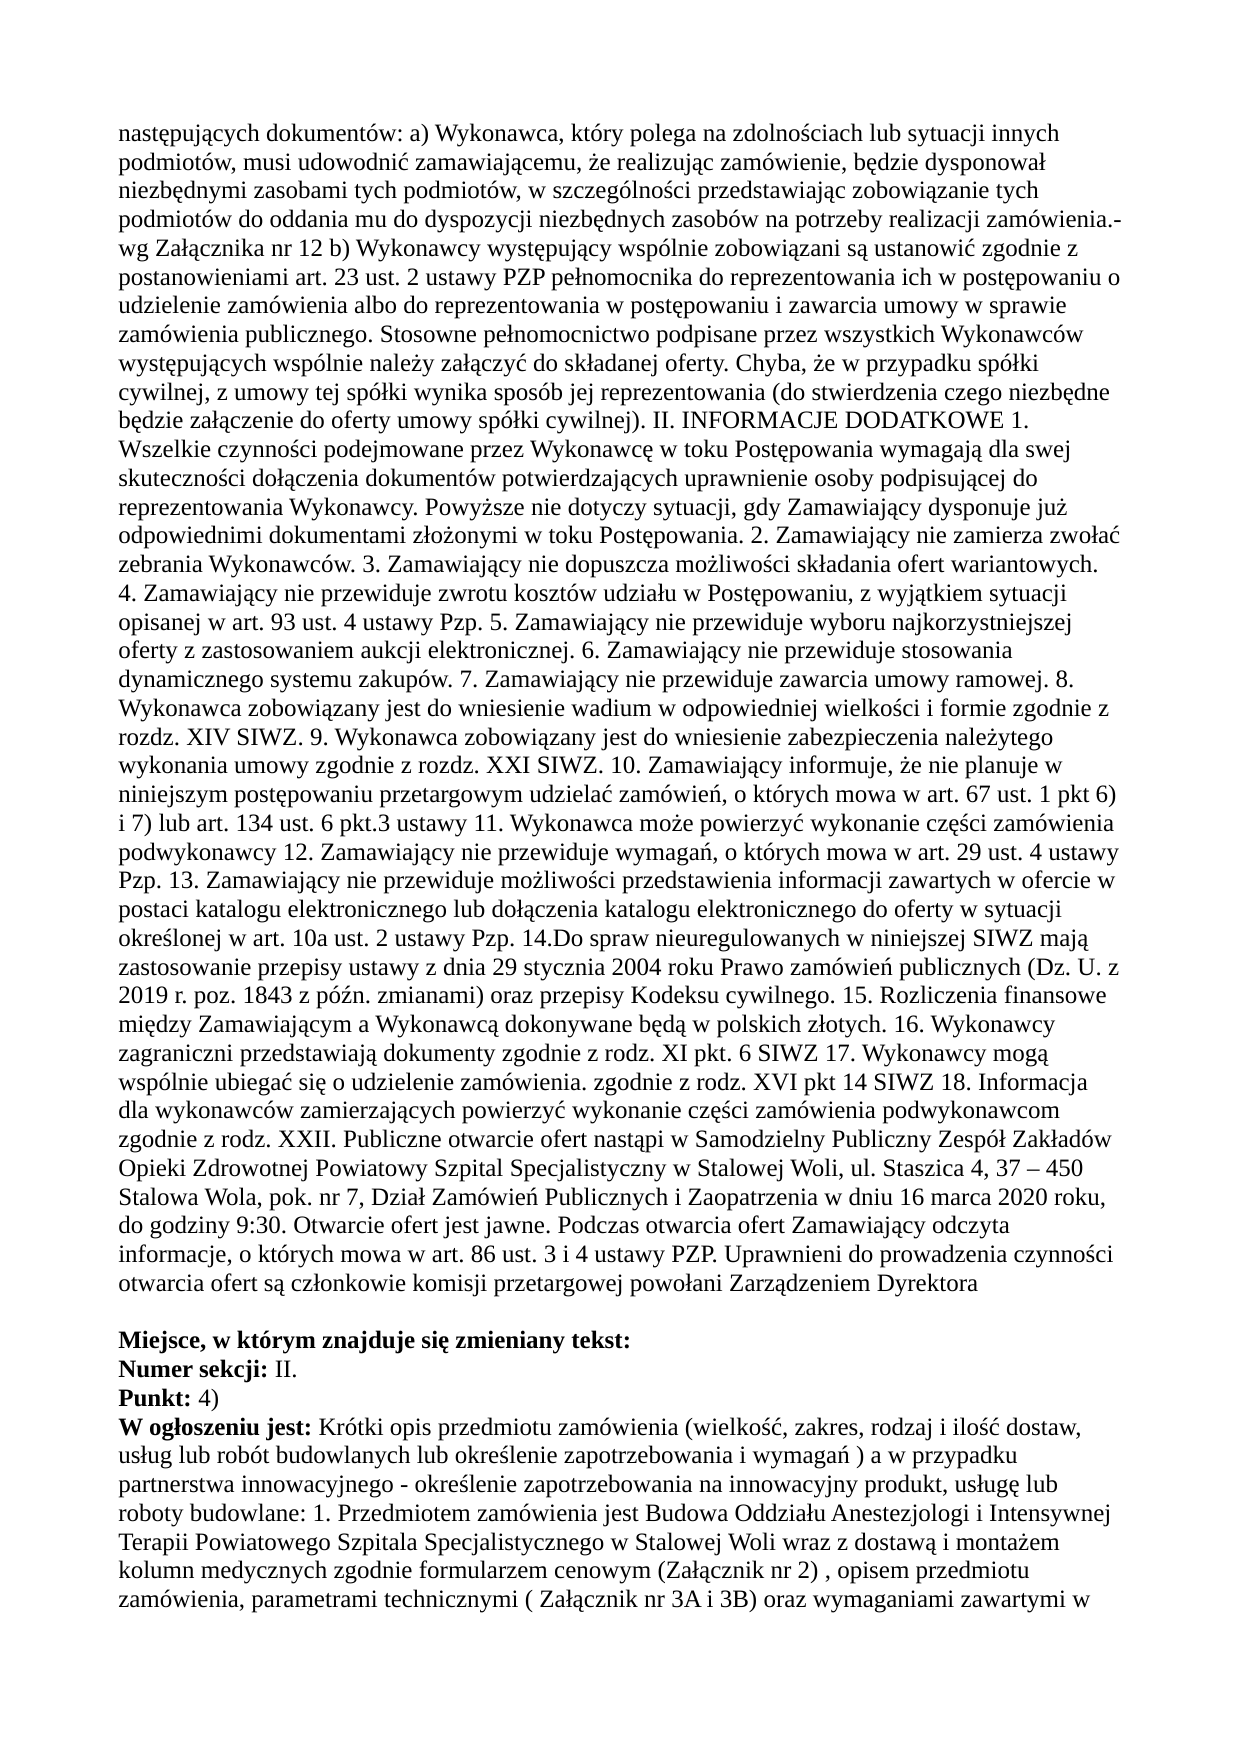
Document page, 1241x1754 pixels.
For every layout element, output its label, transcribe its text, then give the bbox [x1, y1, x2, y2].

text następujących dokumentów: a) Wykonawca, który polega na zdolnościach lub sytuacji innych podmiotów, musi udowodnić zamawiającemu, że realizując zamówienie, będzie dysponował niezbędnymi zasobami tych podmiotów, w szczególności przedstawiając zobowiązanie tych podmiotów do oddania mu do dyspozycji niezbędnych zasobów na potrzeby realizacji zamówienia.- wg Załącznika nr 12 b) Wykonawcy występujący wspólnie zobowiązani są ustanowić zgodnie z postanowieniami art. 23 ust. 2 ustawy PZP pełnomocnika do reprezentowania ich w postępowaniu o udzielenie zamówienia albo do reprezentowania w postępowaniu i zawarcia umowy w sprawie zamówienia publicznego. Stosowne pełnomocnictwo podpisane przez wszystkich Wykonawców występujących wspólnie należy załączyć do składanej oferty. Chyba, że w przypadku spółki cywilnej, z umowy tej spółki wynika sposób jej reprezentowania (do stwierdzenia czego niezbędne będzie załączenie do oferty umowy spółki cywilnej). II. INFORMACJE DODATKOWE 1. Wszelkie czynności podejmowane przez Wykonawcę w toku Postępowania wymagają dla swej skuteczności dołączenia dokumentów potwierdzających uprawnienie osoby podpisującej do reprezentowania Wykonawcy. Powyższe nie dotyczy sytuacji, gdy Zamawiający dysponuje już odpowiednimi dokumentami złożonymi w toku Postępowania. 2. Zamawiający nie zamierza zwołać zebrania Wykonawców. 3. Zamawiający nie dopuszcza możliwości składania ofert wariantowych. 4. Zamawiający nie przewiduje zwrotu kosztów udziału w Postępowaniu, z wyjątkiem sytuacji opisanej w art. 93 ust. 4 ustawy Pzp. 5. Zamawiający nie przewiduje wyboru najkorzystniejszej oferty z zastosowaniem aukcji elektronicznej. 6. Zamawiający nie przewiduje stosowania dynamicznego systemu zakupów. 7. Zamawiający nie przewiduje zawarcia umowy ramowej. 8. Wykonawca zobowiązany jest do wniesienie wadium w odpowiedniej wielkości i formie zgodnie z rozdz. XIV SIWZ. 9. Wykonawca zobowiązany jest do wniesienie zabezpieczenia należytego wykonania umowy zgodnie z rozdz. XXI SIWZ. 10. Zamawiający informuje, że nie planuje w niniejszym postępowaniu przetargowym udzielać zamówień, o których mowa w art. 67 ust. 1 pkt 6) i 7) lub art. 134 ust. 6 pkt.3 ustawy 11. Wykonawca może powierzyć wykonanie części zamówienia podwykonawcy 12. Zamawiający nie przewiduje wymagań, o których mowa w art. 29 ust. 4 ustawy Pzp. 13. Zamawiający nie przewiduje możliwości przedstawienia informacji zawartych w ofercie w postaci katalogu elektronicznego lub dołączenia katalogu elektronicznego do oferty w sytuacji określonej w art. 10a ust. 2 ustawy Pzp. 14.Do spraw nieuregulowanych w niniejszej SIWZ mają zastosowanie przepisy ustawy z dnia 29 stycznia 2004 roku Prawo zamówień publicznych (Dz. U. z 2019 r. poz. 1843 z późn. zmianami) oraz przepisy Kodeksu cywilnego. 15. Rozliczenia finansowe między Zamawiającym a Wykonawcą dokonywane będą w polskich złotych. 16. Wykonawcy zagraniczni przedstawiają dokumenty zgodnie z rodz. XI pkt. 6 SIWZ 17. Wykonawcy mogą wspólnie ubiegać się o udzielenie zamówienia. zgodnie z rodz. XVI pkt 14 SIWZ 18. Informacja dla wykonawców zamierzających powierzyć wykonanie części zamówienia podwykonawcom zgodnie z rodz. XXII. Publiczne otwarcie ofert nastąpi w Samodzielny Publiczny Zespół Zakładów Opieki Zdrowotnej Powiatowy Szpital Specjalistyczny w Stalowej Woli, ul. Staszica 4, 37 – 450 Stalowa Wola, pok. nr 7, Dział Zamówień Publicznych i Zaopatrzenia w dniu 16 marca 2020 roku, do godziny 9:30. Otwarcie ofert jest jawne. Podczas otwarcia ofert Zamawiający odczyta informacje, o których mowa w art. 86 ust. 3 i 4 ustawy PZP. Uprawnieni do prowadzenia czynności otwarcia ofert są członkowie komisji przetargowej powołani Zarządzeniem Dyrektora Miejsce, w którym znajduje się zmieniany tekst: Numer sekcji: II. Punkt: 4) W ogłoszeniu jest: Krótki opis przedmiotu zamówienia (wielkość, zakres, rodzaj i ilość dostaw, usług lub robót budowlanych lub określenie zapotrzebowania i wymagań ) a w przypadku partnerstwa innowacyjnego - określenie zapotrzebowania na innowacyjny produkt, usługę lub roboty budowlane: 1. Przedmiotem zamówienia jest Budowa Oddziału Anestezjologi i Intensywnej Terapii Powiatowego Szpitala Specjalistycznego w Stalowej Woli wraz z dostawą i montażem kolumn medycznych zgodnie formularzem cenowym (Załącznik nr 2) , opisem przedmiotu zamówienia, parametrami technicznymi ( Załącznik nr 3A i 3B) oraz wymaganiami zawartymi w [118, 118, 1122, 1613]
